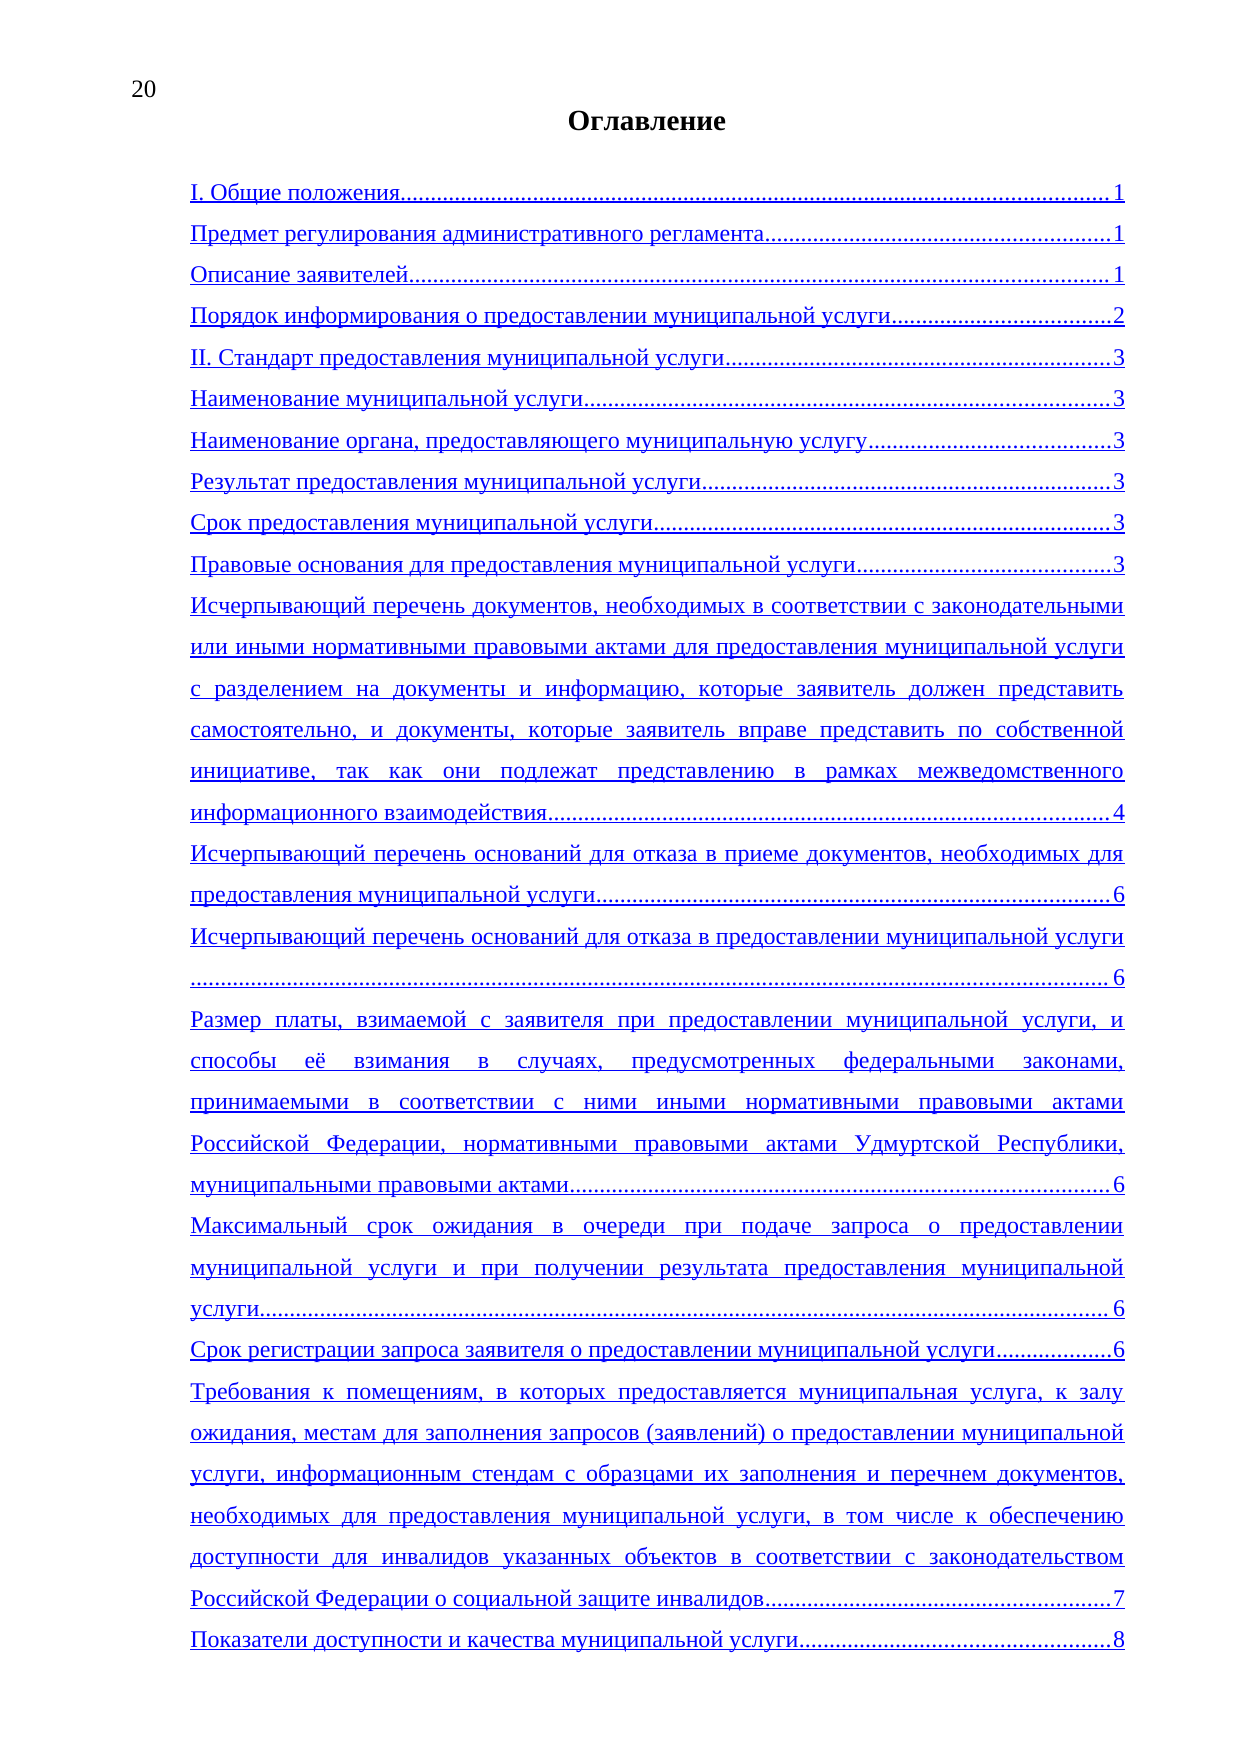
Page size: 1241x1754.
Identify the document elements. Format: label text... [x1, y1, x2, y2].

text Требования к помещениям, в которых предоставляется муниципальная услуга, к залу ожидания, местам для заполнения запросов (заявлений) о предоставлении муниципальной услуги, информационным стендам с образцами их заполнения и перечнем документов, необходимых для предоставления муниципальной услуги, в том числе к обеспечению доступности для инвалидов указанных объектов в соответствии с законодательством Российской Федерации о социальной защите инвалидов 7 [190, 1485, 1125, 1525]
text Требования к помещениям, в которых предоставляется муниципальная услуга, к залу ожидания, местам для заполнения запросов (заявлений) о предоставлении муниципальной услуги, информационным стендам с образцами их заполнения и перечнем документов, необходимых для предоставления муниципальной услуги, в том числе к обеспечению доступности для инвалидов указанных объектов в соответствии с законодательством Российской Федерации о социальной защите инвалидов 7 [190, 1443, 1125, 1483]
text Оглавление [131, 103, 1162, 136]
text Исчерпывающий перечень оснований для отказа в приеме документов, необходимых для предоставления муниципальной услуги 6 [190, 839, 1125, 863]
text Исчерпывающий перечень документов, необходимых в соответствии с законодательными или иными нормативными правовыми актами для предоставления муниципальной услуги с разделением на документы и информацию, которые заявитель должен представить самостоятельно, и документы, которые заявитель вправе представить по собственной инициативе, так как они подлежат представлению в рамках межведомственного информационного взаимодействия 4 [190, 658, 1125, 739]
text Размер платы, взимаемой с заявителя при предоставлении муниципальной услуги, и способы её взимания в случаях, предусмотренных федеральными законами, принимаемыми в соответствии с ними иными нормативными правовыми актами Российской Федерации, нормативными правовыми актами Удмуртской Республики, муниципальными правовыми актами 6 [190, 1113, 1125, 1153]
text Правовые основания для предоставления муниципальной услуги 3 [190, 550, 1125, 574]
text Показатели доступности и качества муниципальной услуги 8 [190, 1625, 1125, 1649]
text Исчерпывающий перечень документов, необходимых в соответствии с законодательными или иными нормативными правовыми актами для предоставления муниципальной услуги с разделением на документы и информацию, которые заявитель должен представить самостоятельно, и документы, которые заявитель вправе представить по собственной инициативе, так как они подлежат представлению в рамках межведомственного информационного взаимодействия 4 [190, 591, 1125, 615]
text Исчерпывающий перечень оснований для отказа в предоставлении муниципальной услуги 6 [190, 922, 1125, 946]
text Исчерпывающий перечень оснований для отказа в приеме документов, необходимых для предоставления муниципальной услуги 6 [190, 864, 1125, 904]
text Срок предоставления муниципальной услуги 3 [190, 508, 1125, 532]
text Требования к помещениям, в которых предоставляется муниципальная услуга, к залу ожидания, местам для заполнения запросов (заявлений) о предоставлении муниципальной услуги, информационным стендам с образцами их заполнения и перечнем документов, необходимых для предоставления муниципальной услуги, в том числе к обеспечению доступности для инвалидов указанных объектов в соответствии с законодательством Российской Федерации о социальной защите инвалидов 7 [190, 1567, 1125, 1608]
text Исчерпывающий перечень документов, необходимых в соответствии с законодательными или иными нормативными правовыми актами для предоставления муниципальной услуги с разделением на документы и информацию, которые заявитель должен представить самостоятельно, и документы, которые заявитель вправе представить по собственной инициативе, так как они подлежат представлению в рамках межведомственного информационного взаимодействия 4 [190, 616, 1125, 656]
text Размер платы, взимаемой с заявителя при предоставлении муниципальной услуги, и способы её взимания в случаях, предусмотренных федеральными законами, принимаемыми в соответствии с ними иными нормативными правовыми актами Российской Федерации, нормативными правовыми актами Удмуртской Республики, муниципальными правовыми актами 6 [190, 1071, 1125, 1111]
text Требования к помещениям, в которых предоставляется муниципальная услуга, к залу ожидания, местам для заполнения запросов (заявлений) о предоставлении муниципальной услуги, информационным стендам с образцами их заполнения и перечнем документов, необходимых для предоставления муниципальной услуги, в том числе к обеспечению доступности для инвалидов указанных объектов в соответствии с законодательством Российской Федерации о социальной защите инвалидов 7 [190, 1377, 1125, 1401]
text Исчерпывающий перечень документов, необходимых в соответствии с законодательными или иными нормативными правовыми актами для предоставления муниципальной услуги с разделением на документы и информацию, которые заявитель должен представить самостоятельно, и документы, которые заявитель вправе представить по собственной инициативе, так как они подлежат представлению в рамках межведомственного информационного взаимодействия 4 [190, 782, 1125, 822]
text Срок регистрации запроса заявителя о предоставлении муниципальной услуги 6 [190, 1335, 1125, 1359]
text Наименование муниципальной услуги 3 [190, 384, 1125, 408]
text Требования к помещениям, в которых предоставляется муниципальная услуга, к залу ожидания, местам для заполнения запросов (заявлений) о предоставлении муниципальной услуги, информационным стендам с образцами их заполнения и перечнем документов, необходимых для предоставления муниципальной услуги, в том числе к обеспечению доступности для инвалидов указанных объектов в соответствии с законодательством Российской Федерации о социальной защите инвалидов 7 [190, 1402, 1125, 1442]
text Максимальный срок ожидания в очереди при подаче запроса о предоставлении муниципальной услуги и при получении результата предоставления муниципальной услуги 6 [190, 1211, 1125, 1277]
text Размер платы, взимаемой с заявителя при предоставлении муниципальной услуги, и способы её взимания в случаях, предусмотренных федеральными законами, принимаемыми в соответствии с ними иными нормативными правовыми актами Российской Федерации, нормативными правовыми актами Удмуртской Республики, муниципальными правовыми актами 6 [190, 1030, 1125, 1070]
text Требования к помещениям, в которых предоставляется муниципальная услуга, к залу ожидания, местам для заполнения запросов (заявлений) о предоставлении муниципальной услуги, информационным стендам с образцами их заполнения и перечнем документов, необходимых для предоставления муниципальной услуги, в том числе к обеспечению доступности для инвалидов указанных объектов в соответствии с законодательством Российской Федерации о социальной защите инвалидов 7 [190, 1526, 1125, 1566]
text Исчерпывающий перечень документов, необходимых в соответствии с законодательными или иными нормативными правовыми актами для предоставления муниципальной услуги с разделением на документы и информацию, которые заявитель должен представить самостоятельно, и документы, которые заявитель вправе представить по собственной инициативе, так как они подлежат представлению в рамках межведомственного информационного взаимодействия 4 [190, 740, 1125, 780]
text Предмет регулирования административного регламента 1 [190, 219, 1125, 243]
text Порядок информирования о предоставлении муниципальной услуги 2 [190, 302, 1125, 325]
text Наименование органа, предоставляющего муниципальную услугу 3 [190, 426, 1125, 450]
text Исчерпывающий перечень оснований для отказа в предоставлении муниципальной услуги 6 [190, 947, 1125, 987]
text Результат предоставления муниципальной услуги 3 [190, 467, 1125, 491]
text Размер платы, взимаемой с заявителя при предоставлении муниципальной услуги, и способы её взимания в случаях, предусмотренных федеральными законами, принимаемыми в соответствии с ними иными нормативными правовыми актами Российской Федерации, нормативными правовыми актами Удмуртской Республики, муниципальными правовыми актами 6 [190, 1154, 1125, 1194]
text Размер платы, взимаемой с заявителя при предоставлении муниципальной услуги, и способы её взимания в случаях, предусмотренных федеральными законами, принимаемыми в соответствии с ними иными нормативными правовыми актами Российской Федерации, нормативными правовыми актами Удмуртской Республики, муниципальными правовыми актами 6 [190, 1004, 1125, 1029]
text I. Общие положения 1 [190, 177, 1125, 201]
text Максимальный срок ожидания в очереди при подаче запроса о предоставлении муниципальной услуги и при получении результата предоставления муниципальной услуги 6 [190, 1278, 1125, 1318]
text Описание заявителей 1 [190, 260, 1125, 284]
text II. Стандарт предоставления муниципальной услуги 3 [190, 343, 1125, 367]
